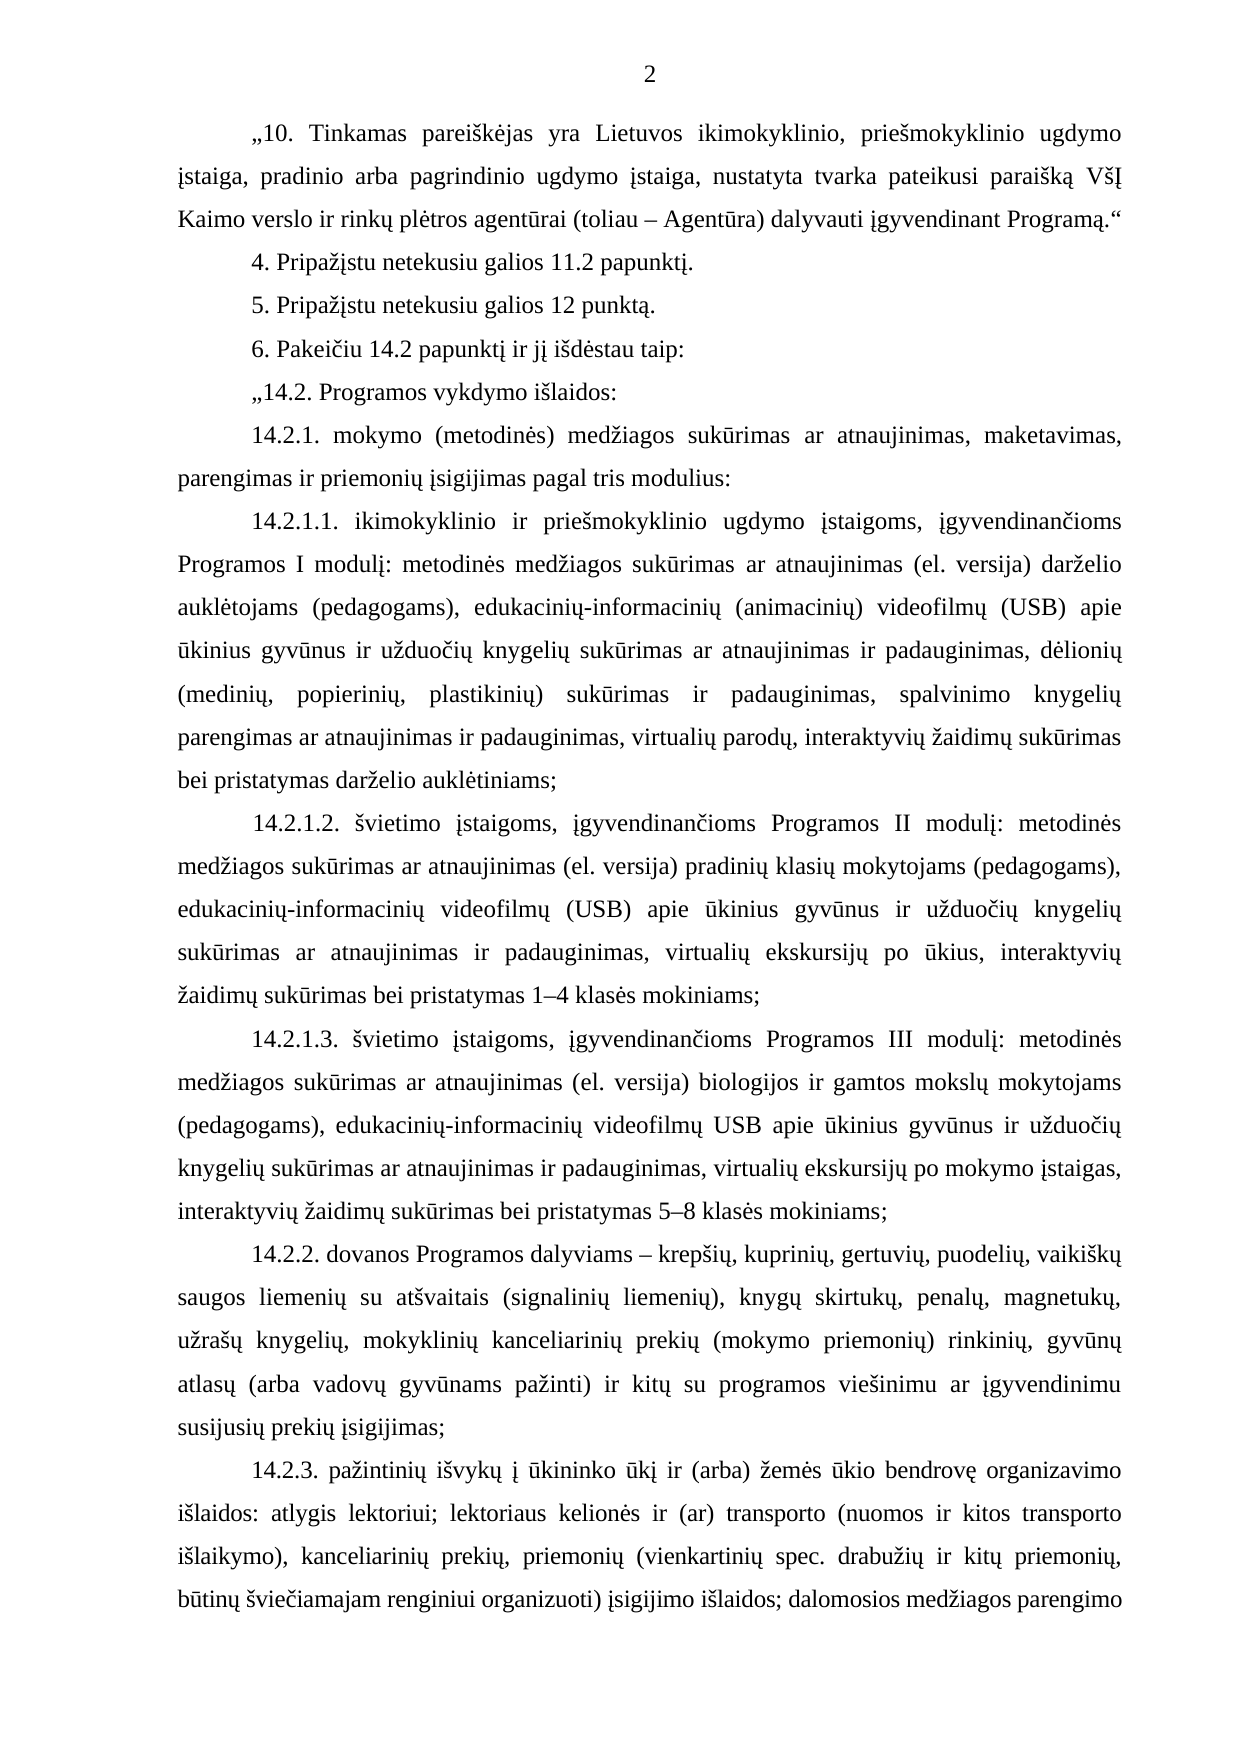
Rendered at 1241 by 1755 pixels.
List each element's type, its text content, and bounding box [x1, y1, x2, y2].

text 14.2.1.2. švietimo įstaigoms, įgyvendinančioms Programos II modulį: metodinės medžiagos sukūrimas ar atnaujinimas (el. versija) pradinių klasių mokytojams (pedagogams), edukacinių-informacinių videofilmų (USB) apie ūkinius gyvūnus ir užduočių knygelių sukūrimas ar atnaujinimas ir padauginimas, virtualių ekskursijų po ūkius, interaktyvių žaidimų sukūrimas bei pristatymas 1–4 klasės mokiniams; [177, 808, 1122, 1009]
text 14.2.3. pažintinių išvykų į ūkininko ūkį ir (arba) žemės ūkio bendrovę organizavimo išlaidos: atlygis lektoriui; lektoriaus kelionės ir (ar) transporto (nuomos ir kitos transporto išlaikymo), kanceliarinių prekių, priemonių (vienkartinių spec. drabužių ir kitų priemonių, būtinų šviečiamajam renginiui organizuoti) įsigijimo išlaidos; dalomosios medžiagos parengimo [177, 1455, 1122, 1613]
text 14.2.1.3. švietimo įstaigoms, įgyvendinančioms Programos III modulį: metodinės medžiagos sukūrimas ar atnaujinimas (el. versija) biologijos ir gamtos mokslų mokytojams (pedagogams), edukacinių-informacinių videofilmų USB apie ūkinius gyvūnus ir užduočių knygelių sukūrimas ar atnaujinimas ir padauginimas, virtualių ekskursijų po mokymo įstaigas, interaktyvių žaidimų sukūrimas bei pristatymas 5–8 klasės mokiniams; [177, 1024, 1122, 1225]
text 5. Pripažįstu netekusiu galios 12 punktą. [177, 291, 1122, 319]
text 14.2.1. mokymo (metodinės) medžiagos sukūrimas ar atnaujinimas, maketavimas, parengimas ir priemonių įsigijimas pagal tris modulius: [177, 420, 1122, 492]
text 14.2.2. dovanos Programos dalyviams – krepšių, kuprinių, gertuvių, puodelių, vaikiškų saugos liemenių su atšvaitais (signalinių liemenių), knygų skirtukų, penalų, magnetukų, užrašų knygelių, mokyklinių kanceliarinių prekių (mokymo priemonių) rinkinių, gyvūnų atlasų (arba vadovų gyvūnams pažinti) ir kitų su programos viešinimu ar įgyvendinimu susijusių prekių įsigijimas; [177, 1239, 1122, 1441]
text 4. Pripažįstu netekusiu galios 11.2 papunktį. [177, 247, 1122, 276]
text „14.2. Programos vykdymo išlaidos: [177, 377, 1122, 406]
text 6. Pakeičiu 14.2 papunktį ir jį išdėstau taip: [177, 334, 1122, 362]
text „10. Tinkamas pareiškėjas yra Lietuvos ikimokyklinio, priešmokyklinio ugdymo įstaiga, pradinio arba pagrindinio ugdymo įstaiga, nustatyta tvarka pateikusi paraišką VšĮ Kaimo verslo ir rinkų plėtros agentūrai (toliau – Agentūra) dalyvauti įgyvendinant Programą.“ [177, 118, 1122, 233]
text 14.2.1.1. ikimokyklinio ir priešmokyklinio ugdymo įstaigoms, įgyvendinančioms Programos I modulį: metodinės medžiagos sukūrimas ar atnaujinimas (el. versija) darželio auklėtojams (pedagogams), edukacinių-informacinių (animacinių) videofilmų (USB) apie ūkinius gyvūnus ir užduočių knygelių sukūrimas ar atnaujinimas ir padauginimas, dėlionių (medinių, popierinių, plastikinių) sukūrimas ir padauginimas, spalvinimo knygelių parengimas ar atnaujinimas ir padauginimas, virtualių parodų, interaktyvių žaidimų sukūrimas bei pristatymas darželio auklėtiniams; [177, 506, 1122, 794]
